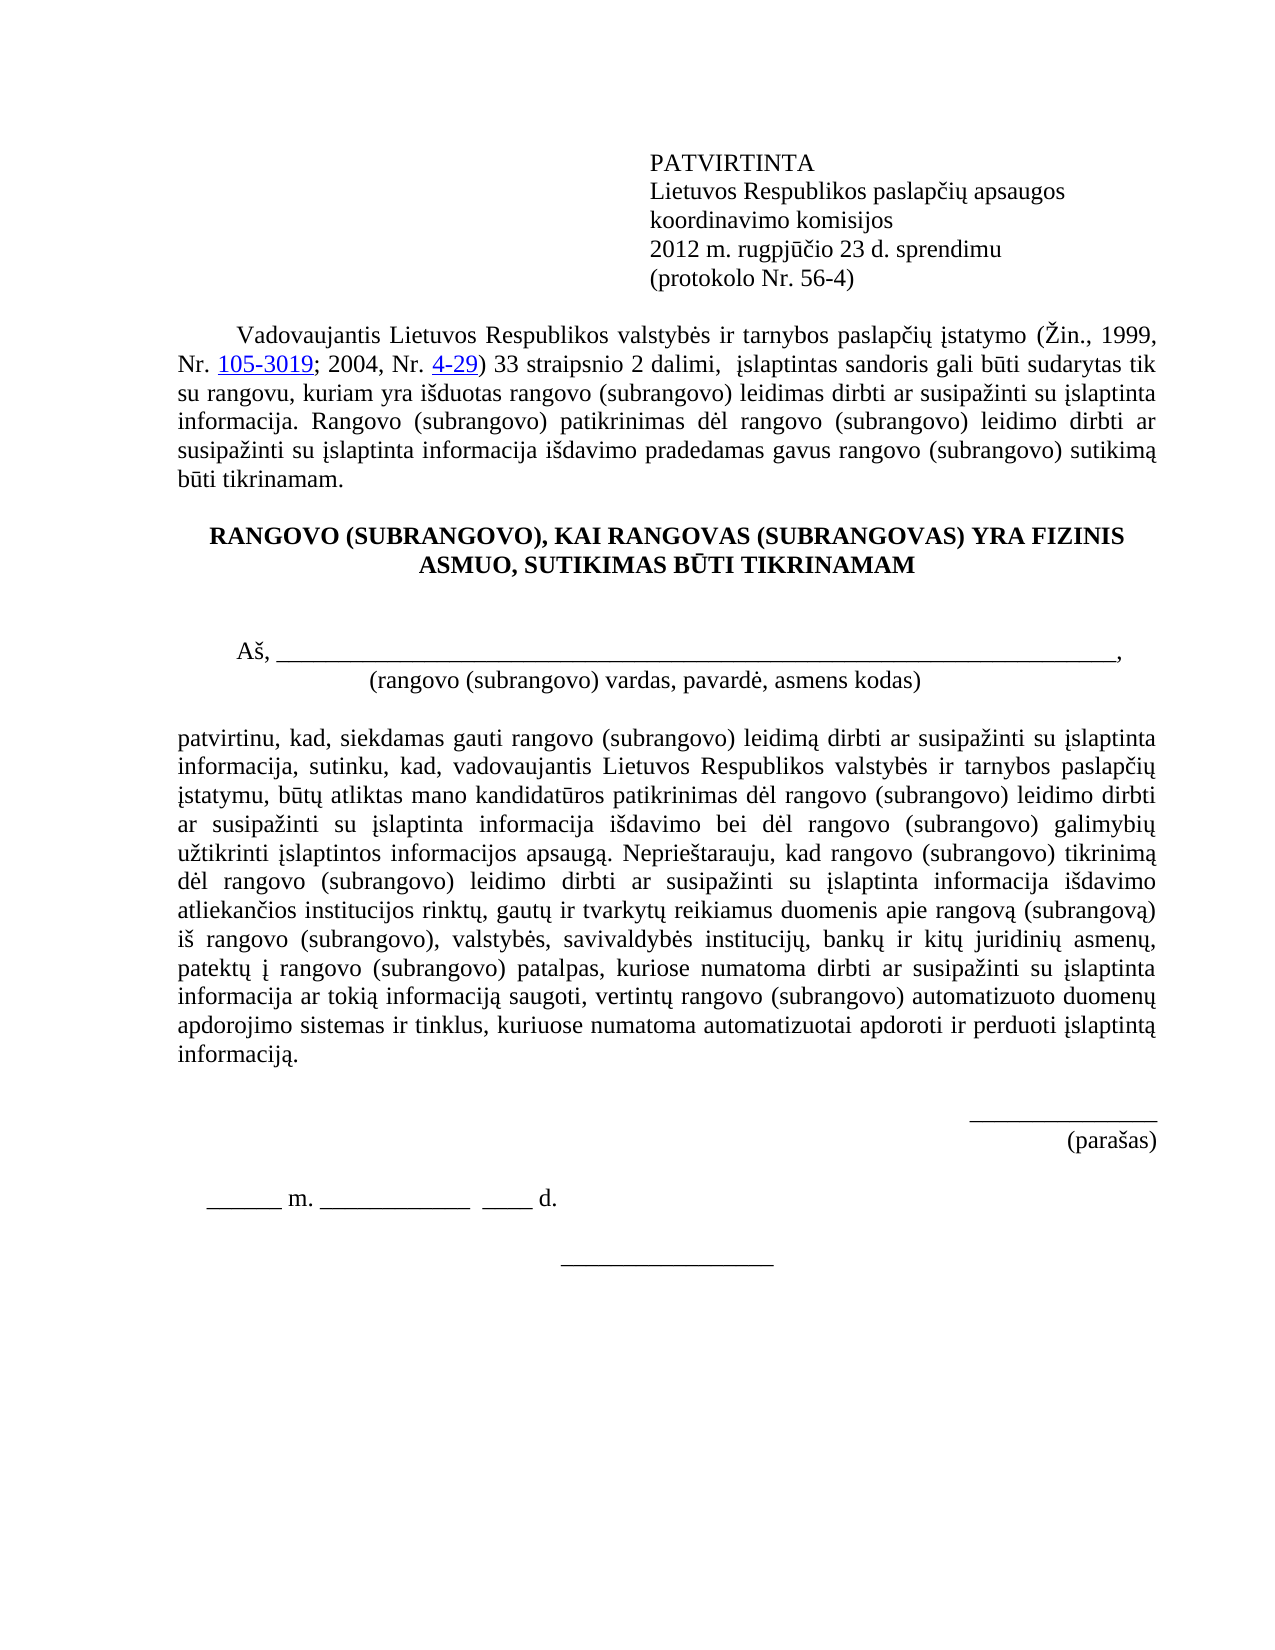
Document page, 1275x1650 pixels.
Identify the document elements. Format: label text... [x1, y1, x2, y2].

text PATVIRTINTA [649, 148, 1157, 176]
text (protokolo Nr. 56-4) [649, 263, 1157, 291]
text ______ m. ____________ ____ d. [207, 1183, 1157, 1211]
text _________________ [177, 1240, 1157, 1269]
text 2012 m. rugpjūčio 23 d. sprendimu [649, 234, 1157, 263]
text Aš, , [177, 636, 1157, 665]
text RANGOVO (SUBRANGOVO), KAI RANGOVAS (SUBRANGOVAS) YRA FIZINIS ASMUO, SUTIKIMAS BŪTI TIKRINAMAM [177, 521, 1157, 579]
text patvirtinu, kad, siekdamas gauti rangovo (subrangovo) leidimą dirbti ar susipažinti su įslaptinta informacija, sutinku, kad, vadovaujantis Lietuvos Respublikos valstybės ir tarnybos paslapčių įstatymu, būtų atliktas mano kandidatūros patikrinimas dėl rangovo (subrangovo) leidimo dirbti ar susipažinti su įslaptinta informacija išdavimo bei dėl rangovo (subrangovo) galimybių užtikrinti įslaptintos informacijos apsaugą. Neprieštarauju, kad rangovo (subrangovo) tikrinimą dėl rangovo (subrangovo) leidimo dirbti ar susipažinti su įslaptinta informacija išdavimo atliekančios institucijos rinktų, gautų ir tvarkytų reikiamus duomenis apie rangovą (subrangovą) iš rangovo (subrangovo), valstybės, savivaldybės institucijų, bankų ir kitų juridinių asmenų, patektų į rangovo (subrangovo) patalpas, kuriose numatoma dirbti ar susipažinti su įslaptinta informacija ar tokią informaciją saugoti, vertintų rangovo (subrangovo) automatizuoto duomenų apdorojimo sistemas ir tinklus, kuriuose numatoma automatizuotai apdoroti ir perduoti įslaptintą informaciją. [177, 723, 1157, 1068]
text Lietuvos Respublikos paslapčių apsaugos [649, 176, 1157, 205]
text _______________ [207, 1096, 1157, 1125]
text (parašas) [207, 1125, 1157, 1154]
text Vadovaujantis Lietuvos Respublikos valstybės ir tarnybos paslapčių įstatymo (Žin., 1999, Nr. 105-3019; 2004, Nr. 4-29) 33 straipsnio 2 dalimi, įslaptintas sandoris gali būti sudarytas tik su rangovu, kuriam yra išduotas rangovo (subrangovo) leidimas dirbti ar susipažinti su įslaptinta informacija. Rangovo (subrangovo) patikrinimas dėl rangovo (subrangovo) leidimo dirbti ar susipažinti su įslaptinta informacija išdavimo pradedamas gavus rangovo (subrangovo) sutikimą būti tikrinamam. [177, 320, 1157, 493]
text (rangovo (subrangovo) vardas, pavardė, asmens kodas) [207, 665, 1157, 694]
text koordinavimo komisijos [649, 205, 1157, 234]
